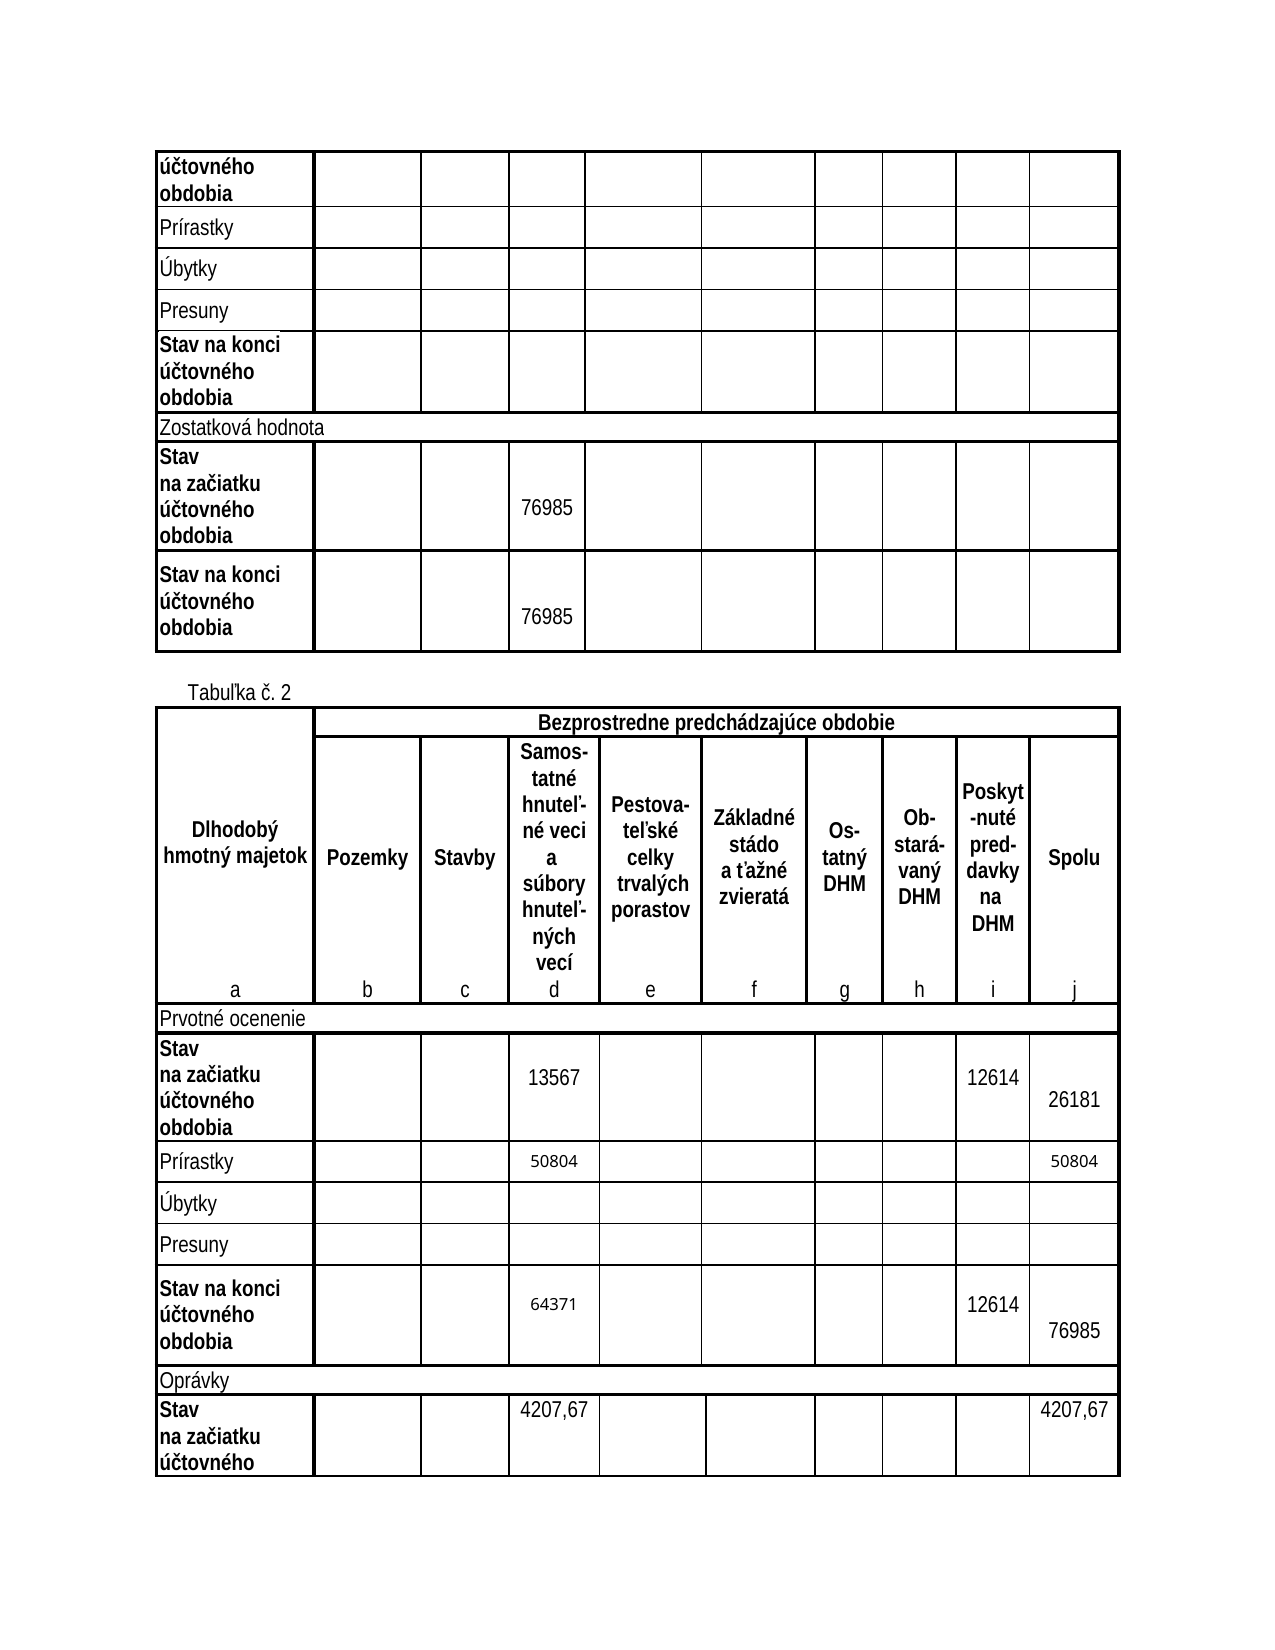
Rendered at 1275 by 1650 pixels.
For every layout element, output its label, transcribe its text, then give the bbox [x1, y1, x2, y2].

table_cell a [158, 976, 312, 1002]
table_cell [883, 1396, 955, 1475]
table_cell Samos-tatné hnuteľ-né veci a súbory hnuteľ-ných vecí [510, 738, 598, 976]
table_cell [1030, 332, 1117, 411]
table_cell Os-tatný DHM [808, 738, 881, 976]
table_cell [883, 552, 955, 650]
table_cell c [422, 976, 507, 1002]
table_cell [316, 153, 420, 206]
table_cell [510, 332, 584, 411]
table_cell [702, 1035, 814, 1140]
table_cell [422, 290, 508, 330]
table_cell 26181 [1030, 1035, 1117, 1140]
table_cell 4207,67 [1030, 1396, 1117, 1475]
table_cell [316, 443, 420, 548]
table_cell [816, 290, 882, 330]
table_cell [586, 290, 701, 330]
table_cell [510, 290, 584, 330]
table_cell [600, 1183, 701, 1223]
table_cell Oprávky [158, 1367, 1117, 1393]
table_cell j [1031, 976, 1117, 1002]
table_cell [510, 207, 584, 247]
table_cell [883, 332, 955, 411]
table_cell Stav na konci účtovného obdobia [158, 552, 312, 650]
table_cell [422, 552, 508, 650]
table_cell [600, 1035, 701, 1140]
table_cell [957, 207, 1029, 247]
table_cell [816, 1224, 882, 1264]
table_cell [883, 1266, 955, 1364]
table_cell [316, 1142, 420, 1181]
table_cell 76985 [510, 552, 584, 650]
table_cell [883, 1183, 955, 1223]
table_cell [702, 249, 814, 288]
table_cell Prvotné ocenenie [158, 1005, 1117, 1031]
table_cell [883, 207, 955, 247]
table_cell [316, 1035, 420, 1140]
table_cell [816, 332, 882, 411]
table_cell 64371 [510, 1266, 599, 1364]
table_cell Prírastky [158, 1142, 312, 1181]
table_cell [1030, 207, 1117, 247]
table_cell Úbytky [158, 249, 312, 288]
table_cell [1030, 1224, 1117, 1264]
table_cell [586, 207, 701, 247]
table_cell [957, 1396, 1029, 1475]
table_cell [816, 552, 882, 650]
table_cell [586, 552, 701, 650]
table_cell 13567 [510, 1035, 599, 1140]
table_cell Stav na začiatku účtovného obdobia [158, 443, 312, 548]
text Tabuľka č. 2 [187, 679, 1087, 706]
table_cell 12614 [957, 1266, 1029, 1364]
table_cell [816, 1266, 882, 1364]
table_cell [702, 1224, 814, 1264]
table_cell Stav na začiatku účtovného [158, 1396, 312, 1475]
table_cell [1030, 290, 1117, 330]
table_cell [702, 1183, 814, 1223]
table_cell [586, 153, 701, 206]
table_cell [510, 153, 584, 206]
table_cell Stav na začiatku účtovného obdobia [158, 1035, 312, 1140]
table_cell [816, 1183, 882, 1223]
table_cell [316, 332, 420, 411]
table_cell Stavby [422, 738, 507, 976]
table_cell [510, 249, 584, 288]
table_cell [422, 1266, 508, 1364]
table_cell 12614 [957, 1035, 1029, 1140]
table_cell [883, 1035, 955, 1140]
table_cell [316, 290, 420, 330]
table_cell Zostatková hodnota [158, 414, 1117, 440]
table_cell h [884, 976, 955, 1002]
table_cell [957, 443, 1029, 548]
table_cell [702, 332, 814, 411]
table_cell [316, 207, 420, 247]
table_cell [600, 1396, 705, 1475]
table_cell [883, 1142, 955, 1181]
table_cell [422, 1142, 508, 1181]
table_cell účtovného obdobia [158, 153, 312, 206]
table_cell [316, 249, 420, 288]
table_cell Prírastky [158, 207, 312, 247]
table_cell [600, 1142, 701, 1181]
table_cell Pozemky [316, 738, 419, 976]
table_cell [816, 1142, 882, 1181]
table_cell [702, 153, 814, 206]
table_cell [883, 153, 955, 206]
table_cell [957, 249, 1029, 288]
table_cell b [316, 976, 419, 1002]
table_cell [707, 1396, 814, 1475]
table_cell [816, 207, 882, 247]
table_cell [702, 552, 814, 650]
table_cell [702, 1266, 814, 1364]
table_cell [600, 1224, 701, 1264]
table_cell [586, 332, 701, 411]
table_cell Poskyt-nuté pred-davky na DHM [958, 738, 1028, 976]
table_cell Stav na konci účtovného obdobia [158, 332, 312, 411]
table_header Dlhodobý hmotný majetok [158, 709, 312, 976]
table_cell [816, 1396, 882, 1475]
table_cell 50804 [510, 1142, 599, 1181]
table_cell 4207,67 [510, 1396, 599, 1475]
table_cell [422, 1183, 508, 1223]
table_cell [702, 290, 814, 330]
table_cell [883, 443, 955, 548]
table_cell [816, 443, 882, 548]
table_cell e [601, 976, 700, 1002]
table_cell Pestova-teľské celky trvalých porastov [601, 738, 700, 976]
table_cell [883, 290, 955, 330]
table_cell [422, 332, 508, 411]
table_cell [1030, 249, 1117, 288]
table_cell [316, 1396, 420, 1475]
table_cell [957, 552, 1029, 650]
table_cell [816, 1035, 882, 1140]
table_cell [316, 1266, 420, 1364]
table_cell [510, 1183, 599, 1223]
table_cell [422, 1396, 508, 1475]
table_cell Stav na konci účtovného obdobia [158, 1266, 312, 1364]
table_cell [957, 332, 1029, 411]
table_cell [816, 249, 882, 288]
table_cell [1030, 552, 1117, 650]
table_cell [510, 1224, 599, 1264]
table_cell [422, 1224, 508, 1264]
table_cell [422, 153, 508, 206]
table_cell [702, 443, 814, 548]
table_cell Presuny [158, 1224, 312, 1264]
table_cell [702, 1142, 814, 1181]
table_cell [957, 1224, 1029, 1264]
table_cell [422, 249, 508, 288]
table_cell Spolu [1031, 738, 1117, 976]
table_cell [600, 1266, 701, 1364]
table_cell [316, 1224, 420, 1264]
table_cell 76985 [510, 443, 584, 548]
table_cell 76985 [1030, 1266, 1117, 1364]
table_cell [1030, 153, 1117, 206]
table_cell [1030, 1183, 1117, 1223]
table_cell i [958, 976, 1028, 1002]
table_header Bezprostredne predchádzajúce obdobie [316, 709, 1117, 735]
table_cell [1030, 443, 1117, 548]
table_cell 50804 [1030, 1142, 1117, 1181]
table_cell Úbytky [158, 1183, 312, 1223]
table_cell [422, 1035, 508, 1140]
table_cell [957, 153, 1029, 206]
table_cell g [808, 976, 881, 1002]
table_cell [316, 1183, 420, 1223]
table_cell f [703, 976, 805, 1002]
table_cell [883, 1224, 955, 1264]
table_cell [586, 443, 701, 548]
table_cell [422, 443, 508, 548]
table_cell [422, 207, 508, 247]
table_cell [883, 249, 955, 288]
table_cell [816, 153, 882, 206]
table_cell Základné stádo a ťažné zvieratá [703, 738, 805, 976]
table_cell [957, 290, 1029, 330]
table_cell [316, 552, 420, 650]
table_cell d [510, 976, 598, 1002]
table_cell Ob-stará-vaný DHM [884, 738, 955, 976]
table_cell [957, 1142, 1029, 1181]
table_cell [957, 1183, 1029, 1223]
table_cell [586, 249, 701, 288]
table_cell [702, 207, 814, 247]
table_cell Presuny [158, 290, 312, 330]
